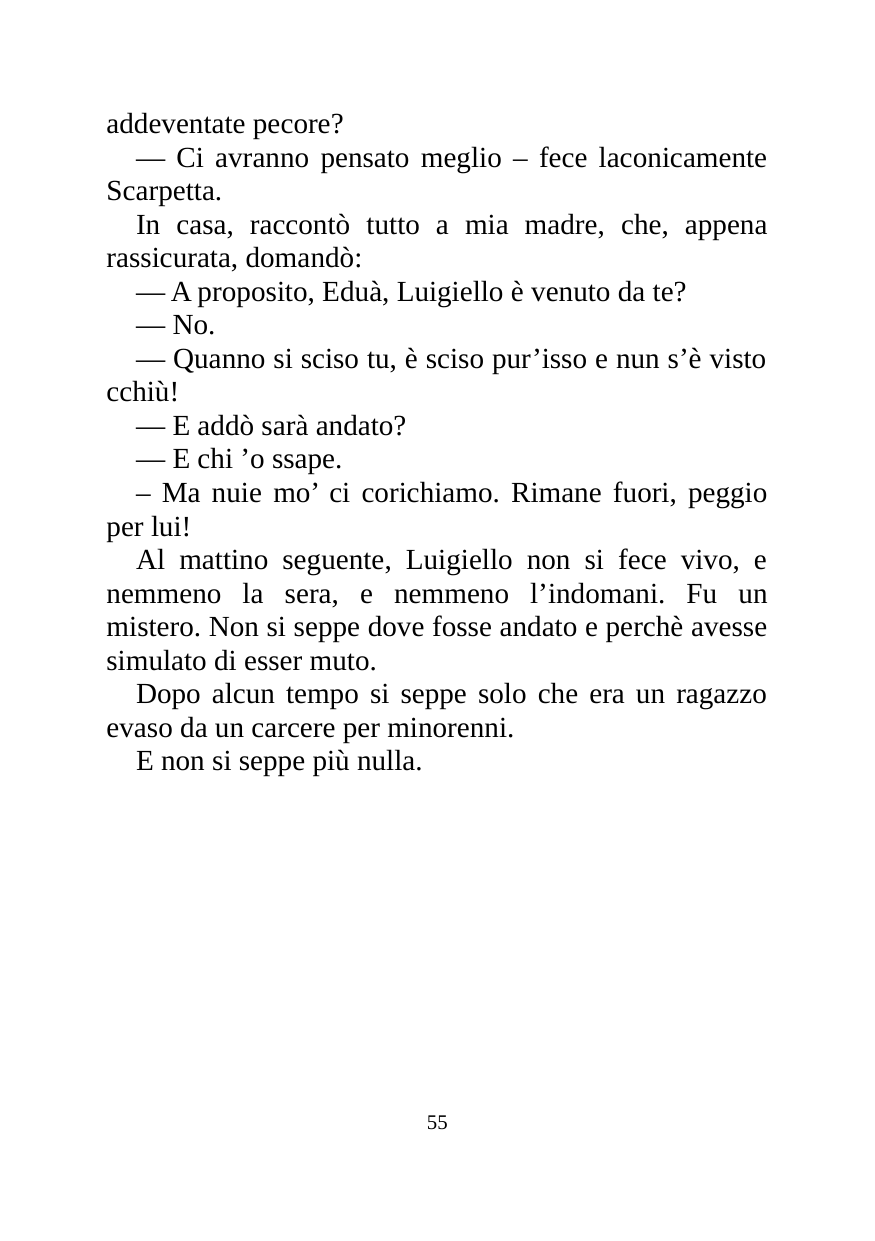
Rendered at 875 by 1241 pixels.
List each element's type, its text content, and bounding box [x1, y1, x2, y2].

text E non si seppe più nulla. [106, 743, 768, 777]
text — Quanno si sciso tu, è sciso pur’isso e nun s’è visto cchiù! [106, 341, 768, 408]
text — Ci avranno pensato meglio – fece laconicamente Scarpetta. [106, 140, 768, 207]
text In casa, raccontò tutto a mia madre, che, appena rassicurata, domandò: [106, 207, 768, 274]
text Al mattino seguente, Luigiello non si fece vivo, e nemmeno la sera, e nemmeno l’indomani. Fu un mistero. Non si seppe dove fosse andato e perchè avesse simulato di esser muto. [106, 542, 768, 676]
text – Ma nuie mo’ ci corichiamo. Rimane fuori, peggio per lui! [106, 475, 768, 542]
text Dopo alcun tempo si seppe solo che era un ragazzo evaso da un carcere per minorenni. [106, 676, 768, 743]
text — A proposito, Eduà, Luigiello è venuto da te? [106, 274, 768, 307]
text — No. [106, 307, 768, 341]
text addeventate pecore? [106, 106, 768, 140]
text — E chi ’o ssape. [106, 442, 768, 475]
text — E addò sarà andato? [106, 408, 768, 442]
